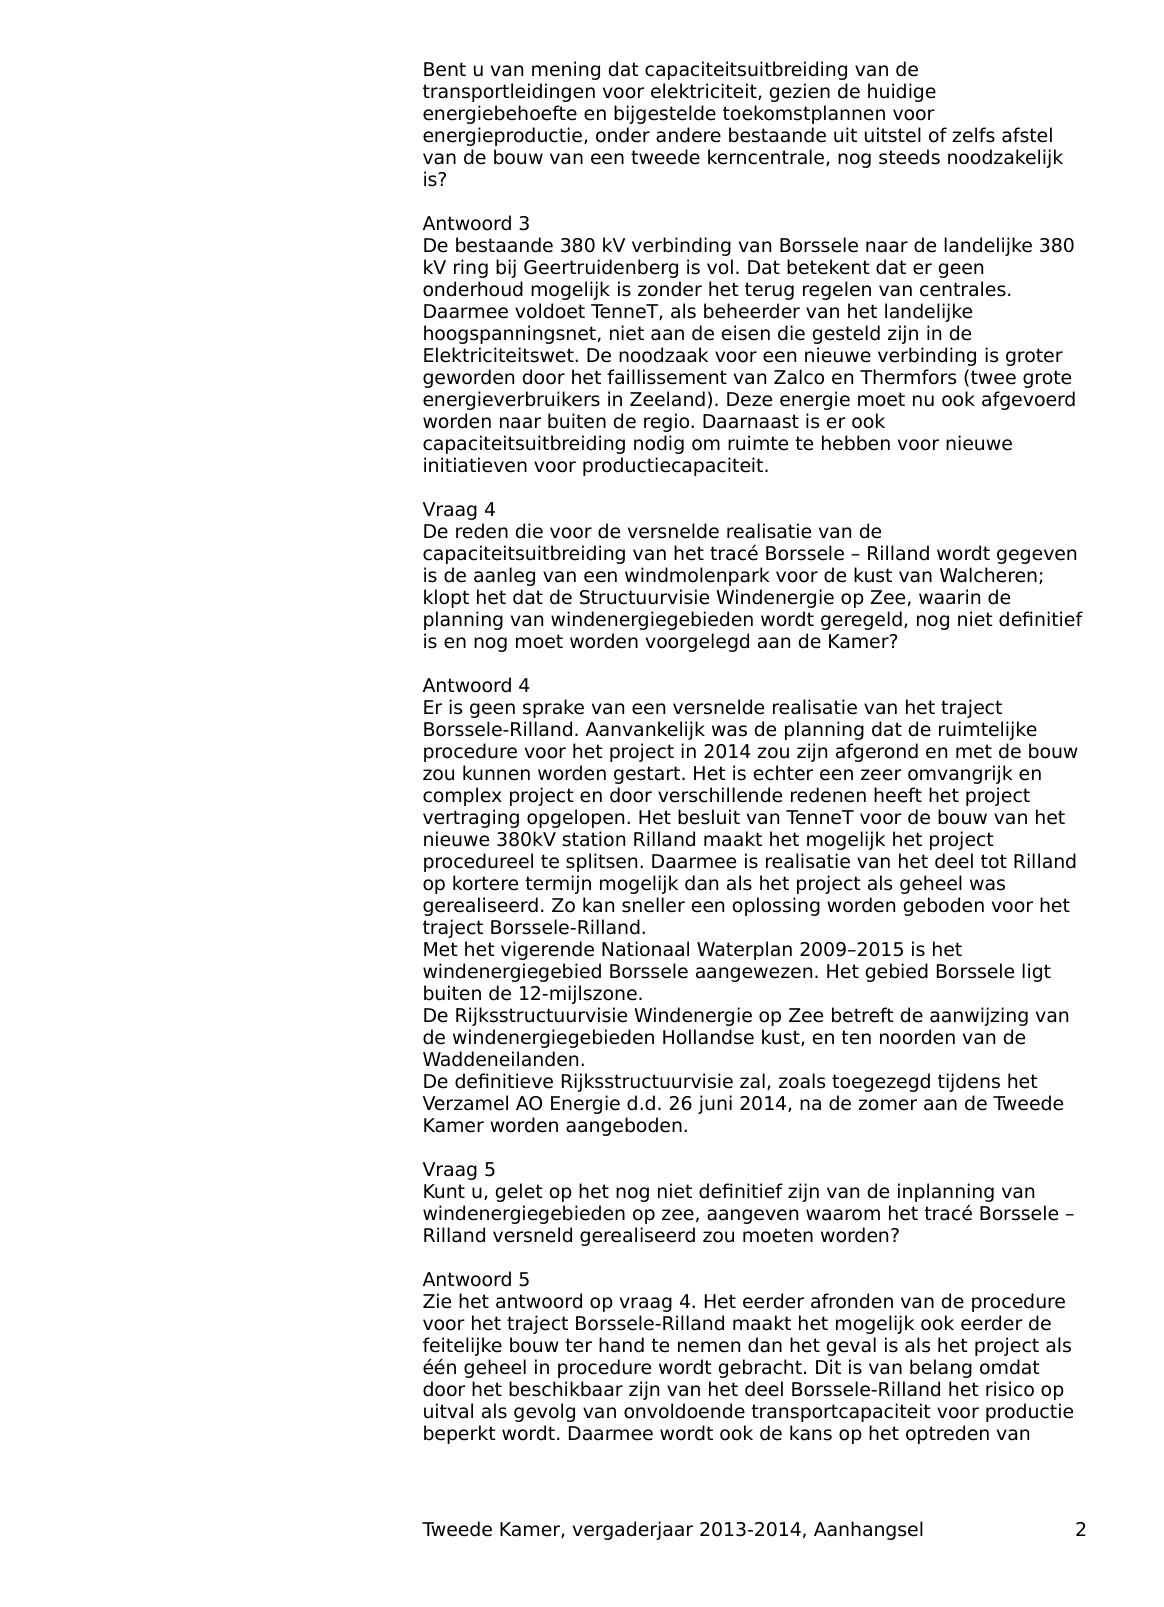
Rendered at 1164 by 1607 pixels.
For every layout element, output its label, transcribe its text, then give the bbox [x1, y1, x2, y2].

text Met het vigerende Nationaal Waterplan 2009–2015 is het windenergiegebied Borssele aangewezen. Het gebied Borssele ligt buiten de 12-mijlszone. [422, 939, 1087, 1005]
text Vraag 5 [422, 1159, 1087, 1181]
text Er is geen sprake van een versnelde realisatie van het traject Borssele-Rilland. Aanvankelijk was de planning dat de ruimtelijke procedure voor het project in 2014 zou zijn afgerond en met de bouw zou kunnen worden gestart. Het is echter een zeer omvangrijk en complex project en door verschillende redenen heeft het project vertraging opgelopen. Het besluit van TenneT voor de bouw van het nieuwe 380kV station Rilland maakt het mogelijk het project procedureel te splitsen. Daarmee is realisatie van het deel tot Rilland op kortere termijn mogelijk dan als het project als geheel was gerealiseerd. Zo kan sneller een oplossing worden geboden voor het traject Borssele-Rilland. [422, 697, 1087, 939]
text Antwoord 5 [422, 1269, 1087, 1291]
text Antwoord 3 [422, 213, 1087, 235]
text De Rijksstructuurvisie Windenergie op Zee betreft de aanwijzing van de windenergiegebieden Hollandse kust, en ten noorden van de Waddeneilanden. [422, 1005, 1087, 1071]
text De bestaande 380 kV verbinding van Borssele naar de landelijke 380 kV ring bij Geertruidenberg is vol. Dat betekent dat er geen onderhoud mogelijk is zonder het terug regelen van centrales. Daarmee voldoet TenneT, als beheerder van het landelijke hoogspanningsnet, niet aan de eisen die gesteld zijn in de Elektriciteitswet. De noodzaak voor een nieuwe verbinding is groter geworden door het faillissement van Zalco en Thermfors (twee grote energieverbruikers in Zeeland). Deze energie moet nu ook afgevoerd worden naar buiten de regio. Daarnaast is er ook capaciteitsuitbreiding nodig om ruimte te hebben voor nieuwe initiatieven voor productiecapaciteit. [422, 235, 1087, 477]
text De reden die voor de versnelde realisatie van de capaciteitsuitbreiding van het tracé Borssele – Rilland wordt gegeven is de aanleg van een windmolenpark voor de kust van Walcheren; klopt het dat de Structuurvisie Windenergie op Zee, waarin de planning van windenergiegebieden wordt geregeld, nog niet definitief is en nog moet worden voorgelegd aan de Kamer? [422, 521, 1087, 653]
text Bent u van mening dat capaciteitsuitbreiding van de transportleidingen voor elektriciteit, gezien de huidige energiebehoefte en bijgestelde toekomstplannen voor energieproductie, onder andere bestaande uit uitstel of zelfs afstel van de bouw van een tweede kerncentrale, nog steeds noodzakelijk is? [422, 59, 1087, 191]
text Zie het antwoord op vraag 4. Het eerder afronden van de procedure voor het traject Borssele-Rilland maakt het mogelijk ook eerder de feitelijke bouw ter hand te nemen dan het geval is als het project als één geheel in procedure wordt gebracht. Dit is van belang omdat door het beschikbaar zijn van het deel Borssele-Rilland het risico op uitval als gevolg van onvoldoende transportcapaciteit voor productie beperkt wordt. Daarmee wordt ook de kans op het optreden van [422, 1291, 1087, 1445]
text Kunt u, gelet op het nog niet definitief zijn van de inplanning van windenergiegebieden op zee, aangeven waarom het tracé Borssele – Rilland versneld gerealiseerd zou moeten worden? [422, 1181, 1087, 1247]
text De definitieve Rijksstructuurvisie zal, zoals toegezegd tijdens het Verzamel AO Energie d.d. 26 juni 2014, na de zomer aan de Tweede Kamer worden aangeboden. [422, 1071, 1087, 1137]
text Vraag 4 [422, 499, 1087, 521]
text Antwoord 4 [422, 675, 1087, 697]
